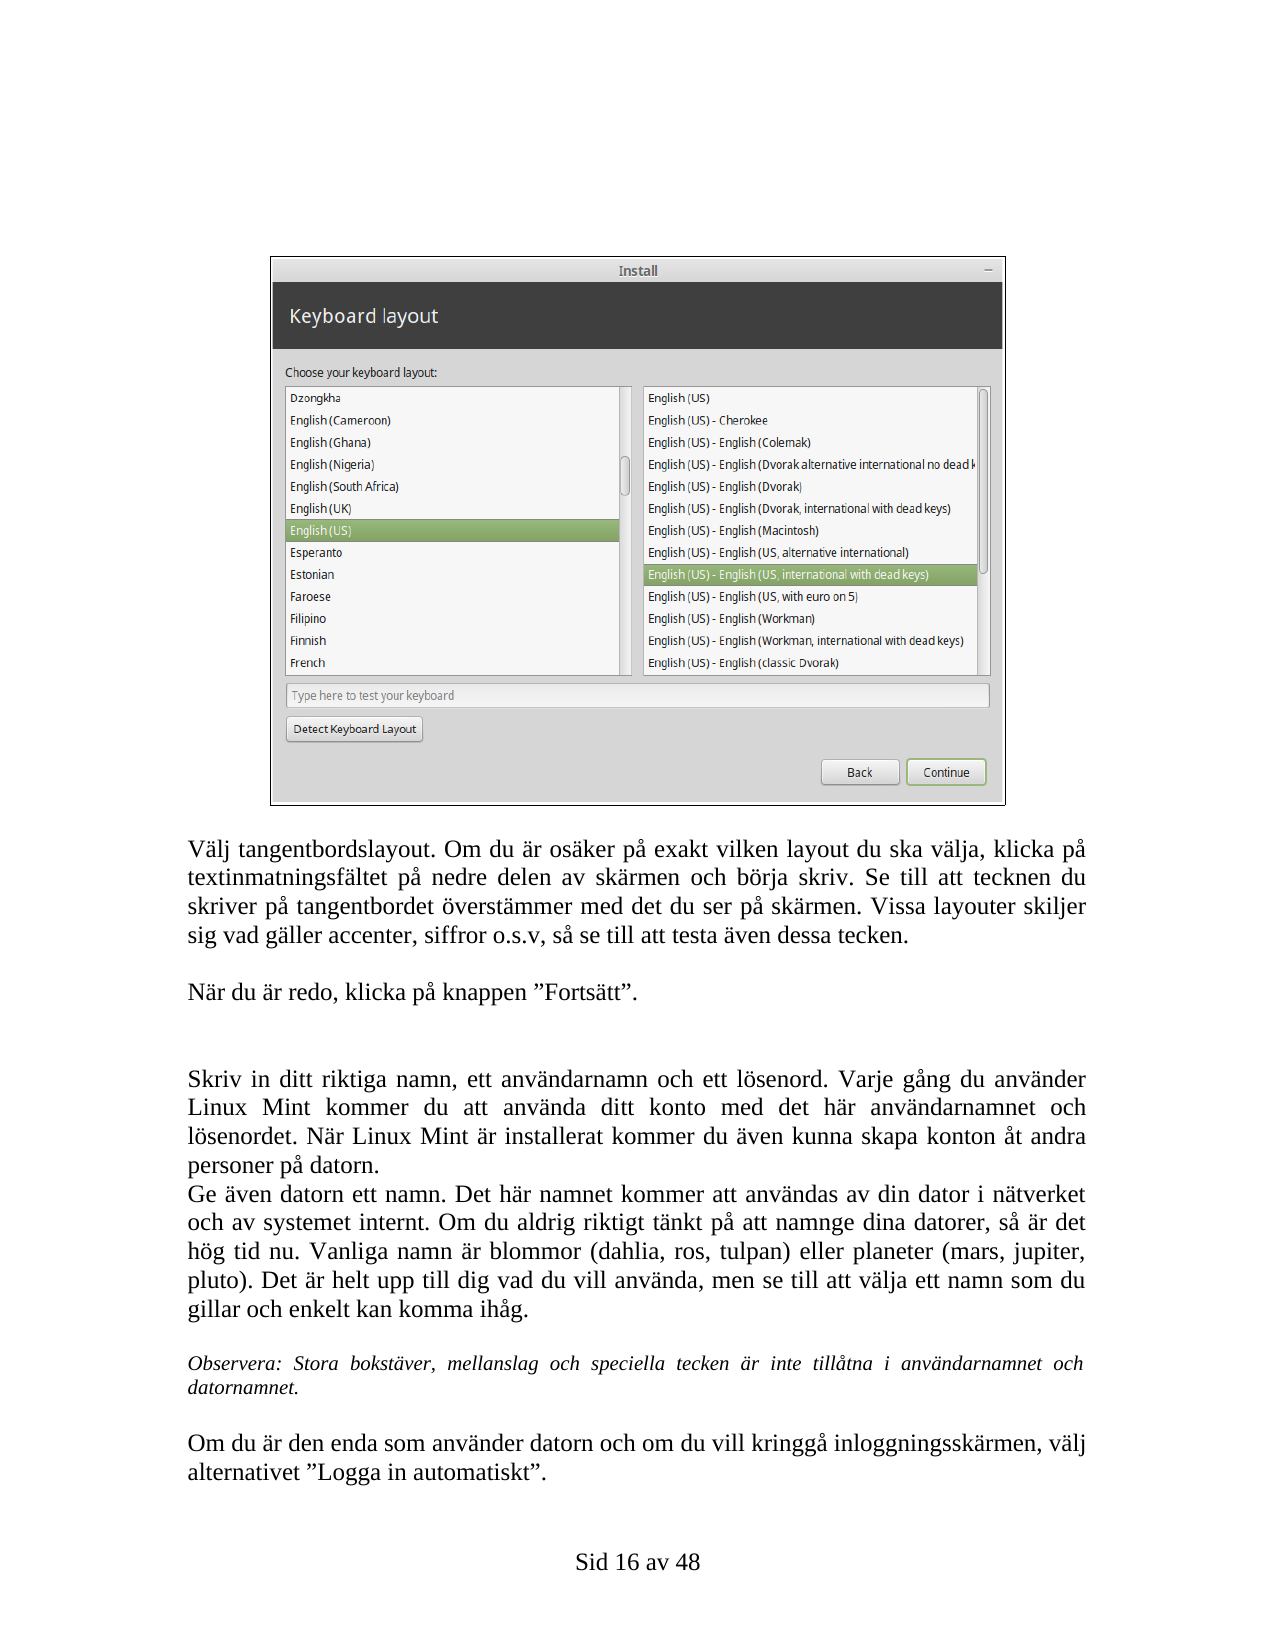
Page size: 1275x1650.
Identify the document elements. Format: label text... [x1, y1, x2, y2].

text Ge även datorn ett namn. Det här namnet kommer att användas av din dator i nätverket och av systemet internt. Om du aldrig riktigt tänkt på att namnge dina datorer, så är det hög tid nu. Vanliga namn är blommor (dahlia, ros, tulpan) eller planeter (mars, jupiter, pluto). Det är helt upp till dig vad du vill använda, men se till att välja ett namn som du gillar och enkelt kan komma ihåg. [187, 1179, 1087, 1322]
picture [272, 259, 1003, 802]
text Skriv in ditt riktiga namn, ett användarnamn och ett lösenord. Varje gång du använder Linux Mint kommer du att använda ditt konto med det här användarnamnet och lösenordet. När Linux Mint är installerat kommer du även kunna skapa konton åt andra personer på datorn. [187, 1064, 1087, 1179]
text Observera: Stora bokstäver, mellanslag och speciella tecken är inte tillåtna i användarnamnet och datornamnet. [187, 1351, 1087, 1399]
text Välj tangentbordslayout. Om du är osäker på exakt vilken layout du ska välja, klicka på textinmatningsfältet på nedre delen av skärmen och börja skriv. Se till att tecknen du skriver på tangentbordet överstämmer med det du ser på skärmen. Vissa layouter skiljer sig vad gäller accenter, siffror o.s.v, så se till att testa även dessa tecken. [187, 834, 1087, 949]
text Om du är den enda som använder datorn och om du vill kringgå inloggningsskärmen, välj alternativet ”Logga in automatiskt”. [187, 1428, 1087, 1486]
text När du är redo, klicka på knappen ”Fortsätt”. [187, 977, 1087, 1006]
